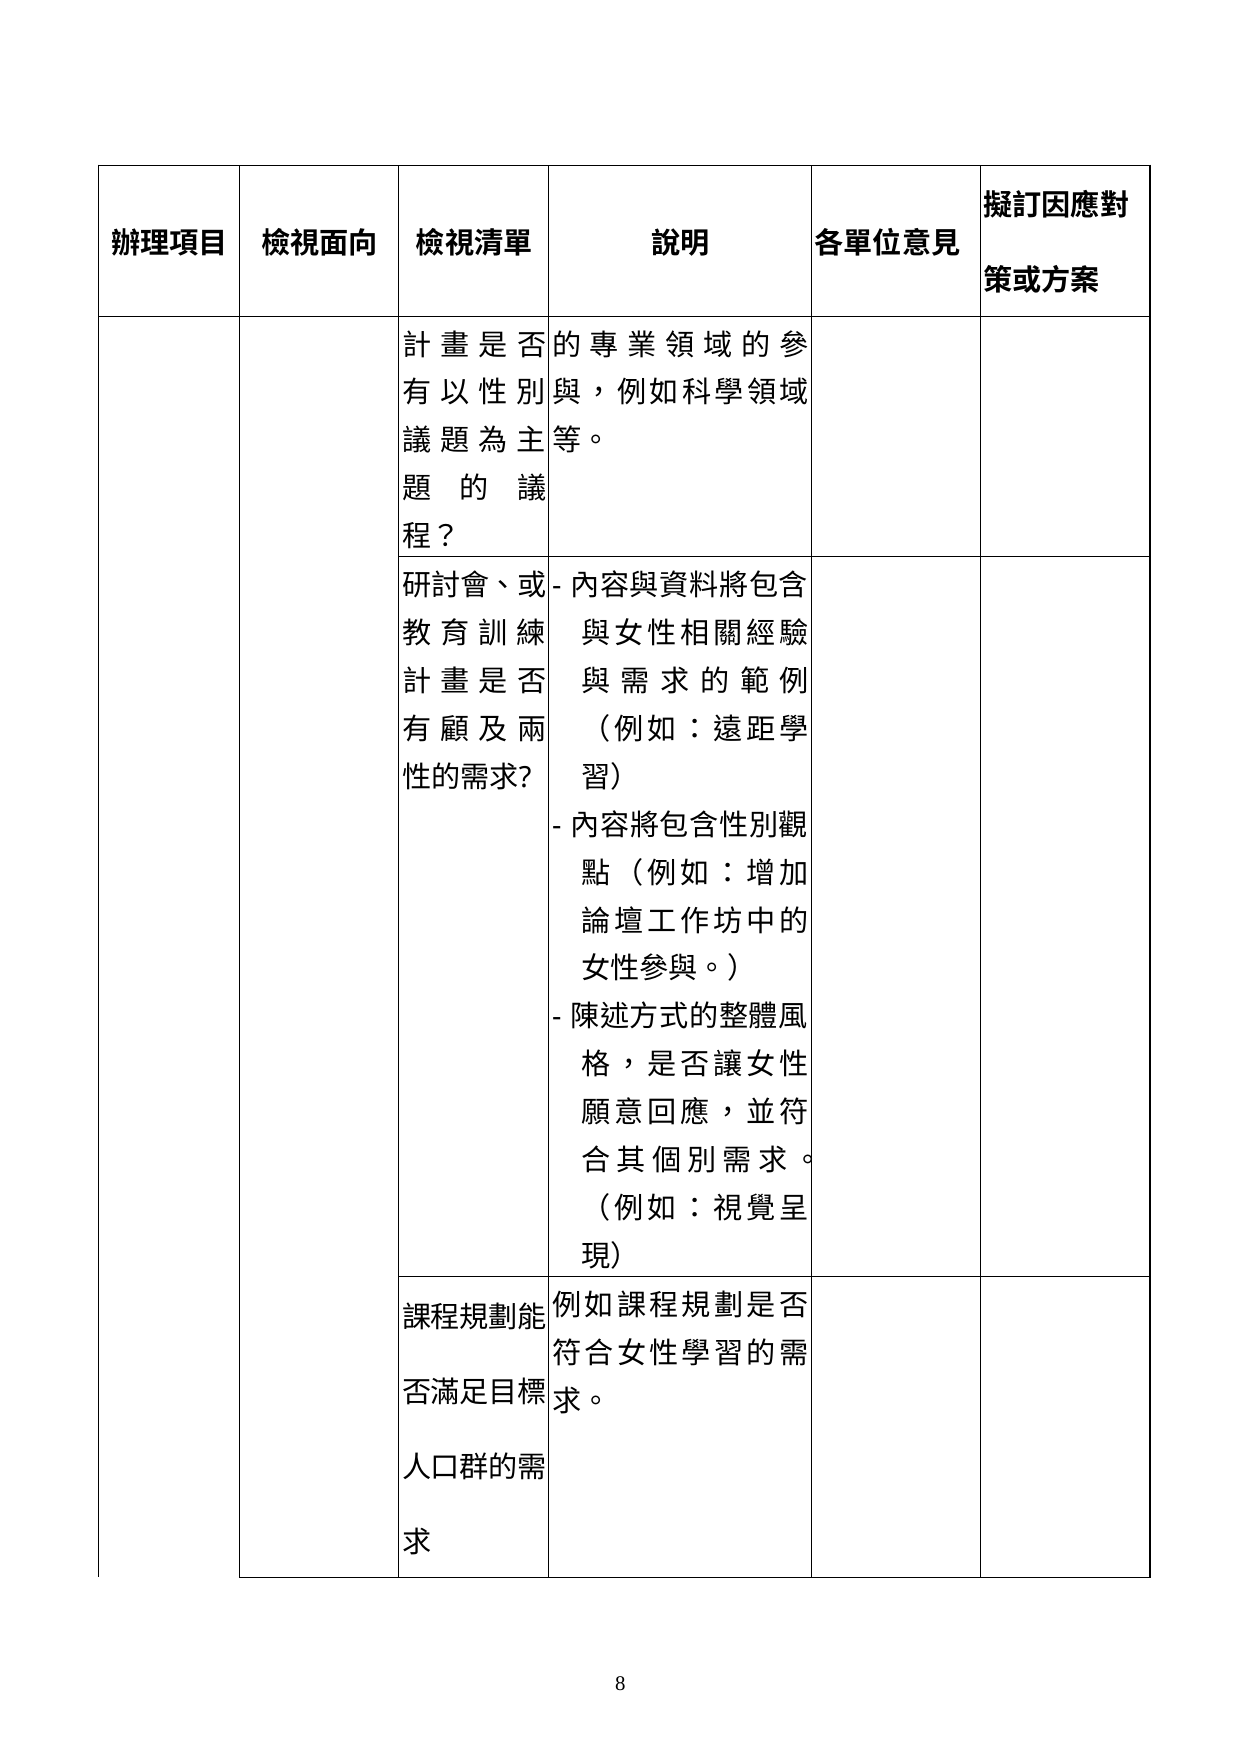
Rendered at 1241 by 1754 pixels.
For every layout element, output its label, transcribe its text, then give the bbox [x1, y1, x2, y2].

table_cell [981, 317, 1149, 556]
table_header 檢視清單 [399, 166, 548, 316]
table_cell [981, 1277, 1149, 1577]
table_cell 課程規劃能否滿足目標人口群的需求 [399, 1277, 548, 1577]
table_cell [812, 557, 980, 1276]
table_cell 計畫是否有以性別議題為主題的議程？ [399, 317, 548, 556]
table_header 檢視面向 [240, 166, 398, 316]
table_header 說明 [549, 166, 811, 316]
table_header 辦理項目 [99, 166, 239, 316]
table_cell [240, 1276, 398, 1577]
table_cell [99, 556, 239, 1276]
table_cell [981, 557, 1149, 1276]
table_cell 例如課程規劃是否符合女性學習的需求。 [549, 1277, 811, 1577]
table_cell [812, 317, 980, 556]
table_header 擬訂因應對策或方案 [981, 166, 1149, 316]
table_cell - 內容與資料將包含與女性相關經驗與需求的範例（例如：遠距學習） - 內容將包含性別觀點（例如：增加論壇工作坊中的女性參與。） - 陳述方式的整體風格，是否讓女性願意回應，並符合其個別需求。（例如：視覺呈現） [549, 557, 811, 1276]
table_cell 研討會、或教育訓練計畫是否有顧及兩性的需求? [399, 557, 548, 1276]
table_cell [812, 1277, 980, 1577]
table_cell [99, 1276, 239, 1577]
table_cell [99, 317, 239, 556]
table_cell [240, 556, 398, 1276]
table_cell [240, 317, 398, 556]
table_header 各單位意見 [812, 166, 980, 316]
table_cell 的專業領域的參與，例如科學領域等。 [549, 317, 811, 556]
